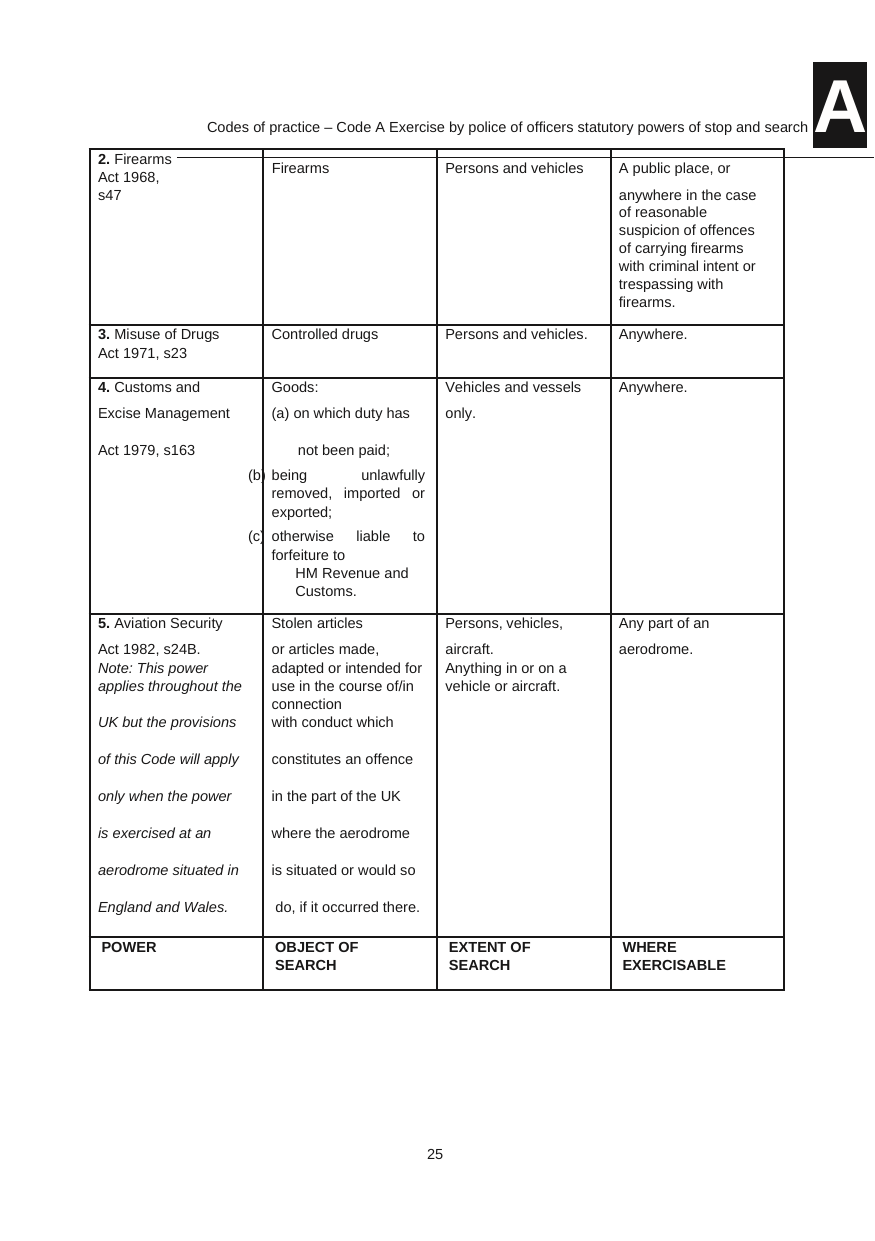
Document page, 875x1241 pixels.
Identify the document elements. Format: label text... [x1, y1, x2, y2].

table_cell aerodrome situated in [91, 862, 262, 899]
table_cell Excise Management [91, 405, 262, 442]
table_cell do, if it occurred there. [264, 899, 436, 936]
table_cell Persons and vehicles [438, 158, 610, 186]
table_cell 4. Customs and [91, 379, 262, 405]
table_cell [438, 825, 610, 862]
table_cell is situated or would so [264, 862, 436, 899]
table_cell with conduct which [264, 714, 436, 751]
table_cell [438, 150, 610, 157]
table_cell [438, 186, 610, 324]
table_cell [264, 150, 436, 157]
table_cell A public place, or [612, 158, 783, 186]
table_cell Anywhere. [612, 326, 783, 377]
table_cell of this Code will apply [91, 751, 262, 788]
table_cell [612, 899, 783, 936]
table_cell is exercised at an [91, 825, 262, 862]
table_cell OBJECT OF SEARCH [264, 938, 436, 989]
table_cell constitutes an offence [264, 751, 436, 788]
table_cell POWER [91, 938, 262, 989]
table_cell 5. Aviation Security [91, 615, 262, 641]
table_cell [438, 751, 610, 788]
table_cell EXTENT OF SEARCH [438, 938, 610, 989]
table_cell Persons, vehicles, [438, 615, 610, 641]
table_cell anywhere in the case of reasonable suspicion of offences of carrying firearms with criminal intent or trespassing with firearms. [612, 186, 783, 324]
table_cell in the part of the UK [264, 788, 436, 825]
table_cell where the aerodrome [264, 825, 436, 862]
table_cell [612, 862, 783, 899]
table_cell aircraft. [438, 641, 610, 660]
table_cell [438, 862, 610, 899]
table_cell 3. Misuse of Drugs Act 1971, s23 [91, 326, 262, 377]
table_cell Goods: [264, 379, 436, 405]
table_cell adapted or intended for use in the course of/in connection [264, 660, 436, 714]
table_cell not been paid; being unlawfully removed, imported or exported; otherwise liable to forfeiture to HM Revenue and Customs. [264, 442, 436, 613]
table_cell [612, 442, 783, 613]
table_cell WHERE EXERCISABLE [612, 938, 783, 989]
table_cell aerodrome. [612, 641, 783, 660]
table_cell Firearms [264, 158, 436, 186]
table_cell [612, 660, 783, 714]
table_cell only when the power [91, 788, 262, 825]
table_cell Persons and vehicles. [438, 326, 610, 377]
table_cell Anywhere. [612, 379, 783, 405]
table_cell [612, 150, 783, 157]
table_cell Stolen articles [264, 615, 436, 641]
table_cell [438, 788, 610, 825]
table_cell Note: This power applies throughout the [91, 660, 262, 714]
table_cell [438, 714, 610, 751]
table_cell Anything in or on a vehicle or aircraft. [438, 660, 610, 714]
table_cell Controlled drugs [264, 326, 436, 377]
table_cell [612, 751, 783, 788]
table_cell only. [438, 405, 610, 442]
table_cell or articles made, [264, 641, 436, 660]
table_cell [438, 899, 610, 936]
table_cell [438, 442, 610, 613]
table_cell [264, 186, 436, 324]
table_cell (a) on which duty has [264, 405, 436, 442]
table_cell [612, 788, 783, 825]
table_cell Vehicles and vessels [438, 379, 610, 405]
table_cell [612, 714, 783, 751]
table_cell Act 1982, s24B. [91, 641, 262, 660]
table_cell [612, 405, 783, 442]
table_cell Act 1979, s163 [91, 442, 262, 613]
table_cell s47 [91, 186, 262, 324]
table_cell [612, 825, 783, 862]
table_cell UK but the provisions [91, 714, 262, 751]
table_cell Any part of an [612, 615, 783, 641]
table_cell England and Wales. [91, 899, 262, 936]
table_cell 2. Firearms Act 1968, [91, 150, 262, 186]
